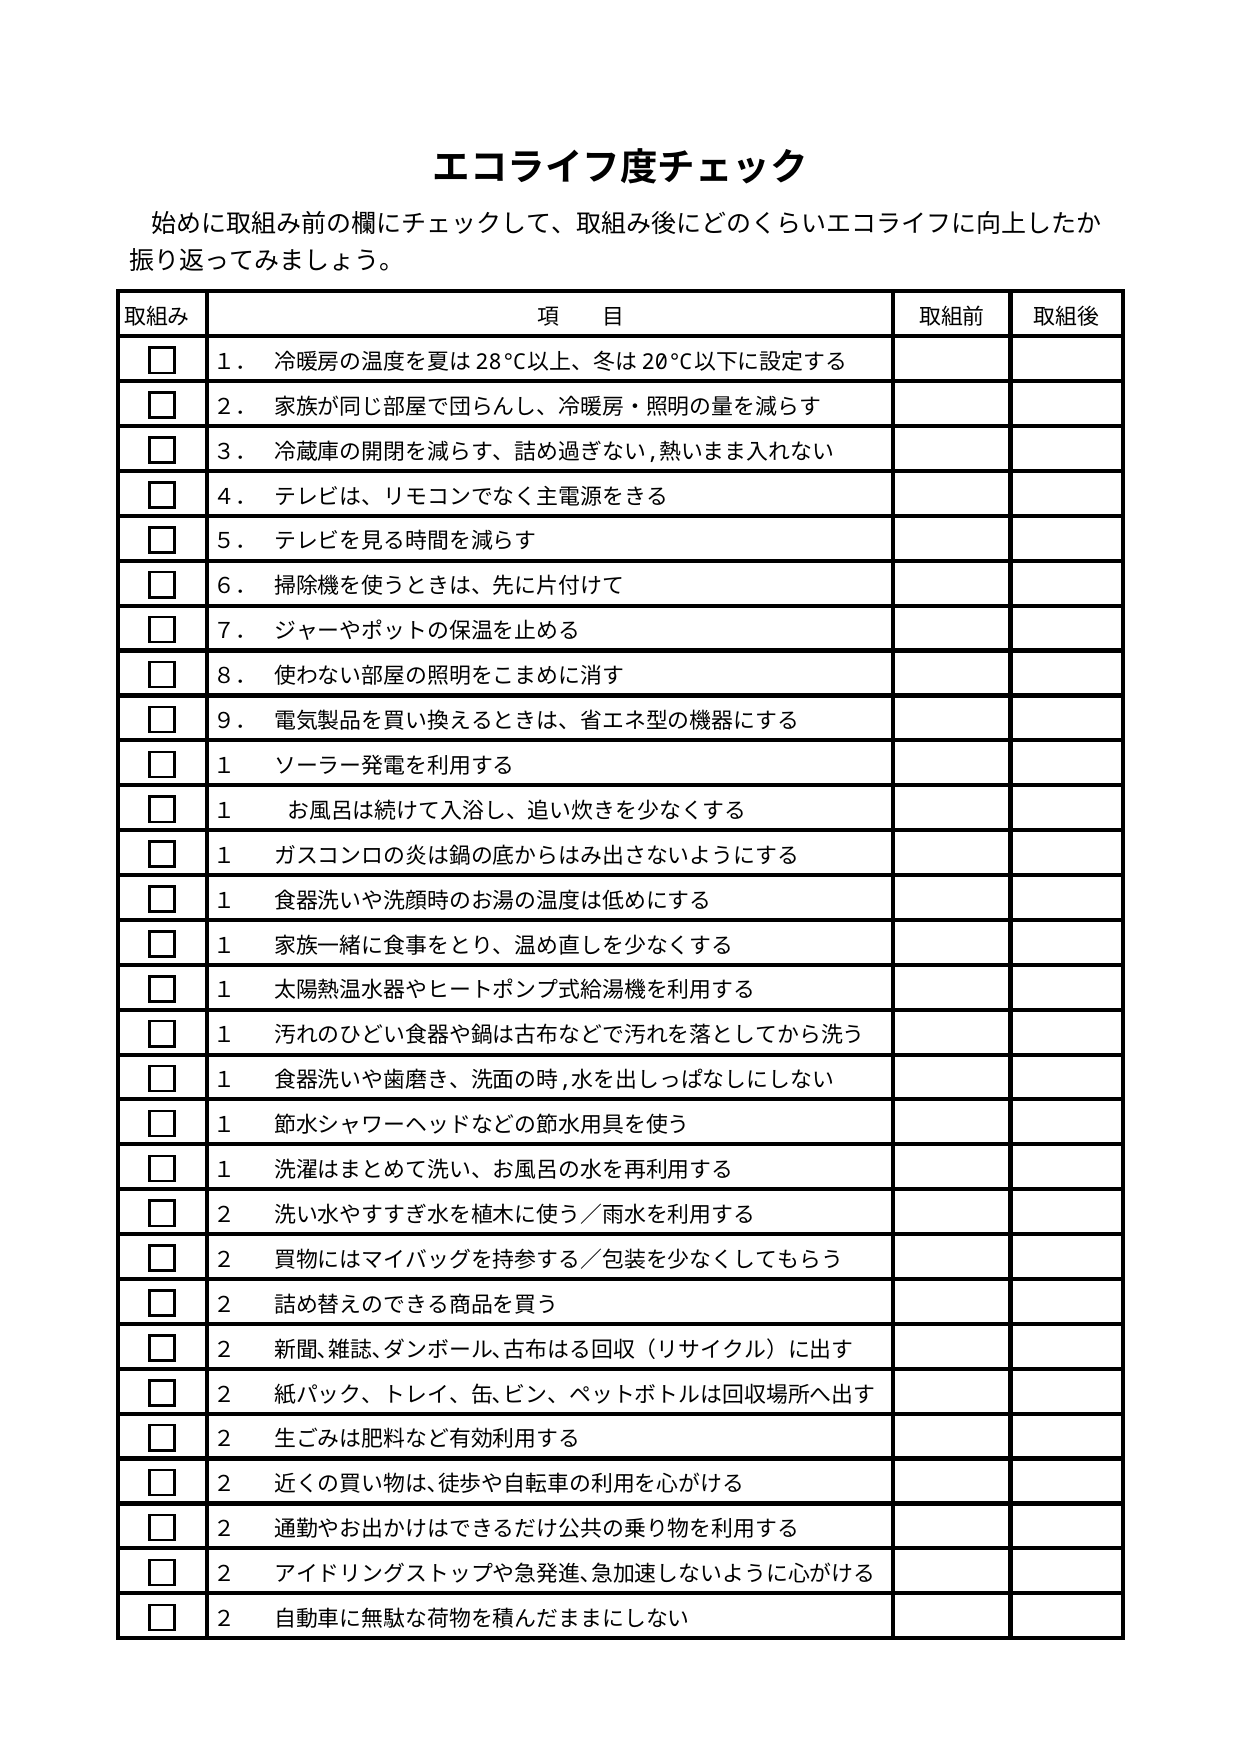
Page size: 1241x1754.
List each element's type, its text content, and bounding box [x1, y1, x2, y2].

table_cell [120, 1416, 205, 1456]
table_cell 家族一緒に食事をとり、温め直しを少なくする [268, 922, 891, 963]
table_cell 洗濯はまとめて洗い、お風呂の水を再利用する [268, 1146, 891, 1187]
table_cell 詰め替えのできる商品を買う [268, 1281, 891, 1322]
table_cell [1013, 1236, 1121, 1277]
subtitle 始めに取組み前の欄にチェックして、取組み後にどのくらいエコライフに向上したか振り返ってみましょう。 [129, 204, 1111, 276]
table_cell ソーラー発電を利用する [268, 742, 891, 783]
table_cell １． [209, 338, 268, 379]
table_cell [120, 653, 205, 693]
table_cell [895, 1550, 1008, 1591]
table_cell お風呂は続けて入浴し、追い炊きを少なくする [268, 787, 891, 828]
table_cell [120, 1371, 205, 1412]
table_cell １９． [209, 1146, 268, 1187]
table_cell ２３． [209, 1326, 268, 1367]
table_cell １５． [209, 967, 268, 1007]
table_cell [120, 1506, 205, 1546]
table_cell [895, 1012, 1008, 1052]
table_cell 生ごみは肥料など有効利用する [268, 1416, 891, 1456]
table_cell [895, 742, 1008, 783]
table_cell [895, 608, 1008, 648]
table_cell [895, 473, 1008, 514]
table_header [209, 293, 268, 334]
table_cell [120, 428, 205, 469]
table_cell ２８． [209, 1550, 268, 1591]
table_cell [895, 1101, 1008, 1142]
table_cell [1013, 1146, 1121, 1187]
table_cell [120, 1326, 205, 1367]
table_cell [895, 1595, 1008, 1636]
table_cell 通勤やお出かけはできるだけ公共の乗り物を利用する [268, 1506, 891, 1546]
title エコライフ度チェック [118, 137, 1122, 191]
table_cell [120, 608, 205, 648]
table_cell [120, 1550, 205, 1591]
table_cell [895, 787, 1008, 828]
table_cell [120, 1461, 205, 1501]
table_cell [1013, 1101, 1121, 1142]
table_cell ６． [209, 563, 268, 603]
table_cell １４． [209, 922, 268, 963]
table_cell ２９． [209, 1595, 268, 1636]
table_cell [895, 877, 1008, 918]
table_header 取組後 [1013, 293, 1121, 334]
table_cell [1013, 563, 1121, 603]
table_cell [895, 698, 1008, 738]
table_cell [895, 1461, 1008, 1501]
table_cell 汚れのひどい食器や鍋は古布などで汚れを落としてから洗う [268, 1012, 891, 1052]
table_cell [1013, 1506, 1121, 1546]
table_cell ４． [209, 473, 268, 514]
table_cell 自動車に無駄な荷物を積んだままにしない [268, 1595, 891, 1636]
table_header 項 目 [268, 293, 891, 334]
table_cell [895, 832, 1008, 873]
table_cell [120, 383, 205, 424]
table_cell ２１． [209, 1236, 268, 1277]
table_cell １７． [209, 1057, 268, 1097]
table_cell [120, 1057, 205, 1097]
table_cell １０． [209, 742, 268, 783]
table_cell ８． [209, 653, 268, 693]
table_cell [1013, 1550, 1121, 1591]
table_cell [895, 518, 1008, 558]
table_cell ９． [209, 698, 268, 738]
table_cell 家族が同じ部屋で団らんし、冷暖房・照明の量を減らす [268, 383, 891, 424]
table_cell [895, 1326, 1008, 1367]
table_cell [895, 338, 1008, 379]
table_cell [895, 653, 1008, 693]
table_cell [120, 518, 205, 558]
table_cell [895, 1371, 1008, 1412]
table_cell [120, 787, 205, 828]
table_cell 買物にはマイバッグを持参する／包装を少なくしてもらう [268, 1236, 891, 1277]
table_cell [1013, 922, 1121, 963]
table_cell ５． [209, 518, 268, 558]
table_cell [1013, 428, 1121, 469]
table_cell ガスコンロの炎は鍋の底からはみ出さないようにする [268, 832, 891, 873]
table_cell １１． [209, 787, 268, 828]
table_cell １３． [209, 877, 268, 918]
table_cell 近くの買い物は､徒歩や自転車の利用を心がける [268, 1461, 891, 1501]
table_cell 電気製品を買い換えるときは、省エネ型の機器にする [268, 698, 891, 738]
table_cell [1013, 1416, 1121, 1456]
table_cell [120, 1281, 205, 1322]
table_cell [895, 1146, 1008, 1187]
table_cell [895, 563, 1008, 603]
table_cell ２７． [209, 1506, 268, 1546]
table_cell [1013, 787, 1121, 828]
table_cell [895, 383, 1008, 424]
table_cell 太陽熱温水器やヒートポンプ式給湯機を利用する [268, 967, 891, 1007]
table_cell [120, 922, 205, 963]
table_cell [1013, 967, 1121, 1007]
table_cell [1013, 518, 1121, 558]
table_cell [1013, 1326, 1121, 1367]
table_cell [895, 967, 1008, 1007]
table_cell テレビは、リモコンでなく主電源をきる [268, 473, 891, 514]
table_cell [1013, 877, 1121, 918]
table_cell ３． [209, 428, 268, 469]
table_cell [120, 1191, 205, 1232]
table_cell [1013, 1371, 1121, 1412]
table_cell [1013, 832, 1121, 873]
table_cell [895, 1191, 1008, 1232]
table_cell ２０． [209, 1191, 268, 1232]
table_cell [120, 742, 205, 783]
table_cell [120, 698, 205, 738]
table_cell [120, 832, 205, 873]
table_cell 洗い水やすすぎ水を植木に使う／雨水を利用する [268, 1191, 891, 1232]
table_cell 掃除機を使うときは、先に片付けて [268, 563, 891, 603]
table_cell [895, 1281, 1008, 1322]
table_cell [1013, 473, 1121, 514]
table_header 取組前 [895, 293, 1008, 334]
table_cell [120, 1146, 205, 1187]
table_cell [1013, 1012, 1121, 1052]
table_cell [120, 563, 205, 603]
table_cell ジャーやポットの保温を止める [268, 608, 891, 648]
table_cell アイドリングストップや急発進､急加速しないように心がける [268, 1550, 891, 1591]
table_cell [1013, 653, 1121, 693]
table_cell [1013, 338, 1121, 379]
table_cell [1013, 383, 1121, 424]
table_cell １８． [209, 1101, 268, 1142]
table_cell ２． [209, 383, 268, 424]
table_cell [895, 922, 1008, 963]
table_cell １２． [209, 832, 268, 873]
table_cell 冷蔵庫の開閉を減らす、詰め過ぎない,熱いまま入れない [268, 428, 891, 469]
table_cell [120, 877, 205, 918]
table_cell 食器洗いや歯磨き、洗面の時,水を出しっぱなしにしない [268, 1057, 891, 1097]
table_cell [1013, 1595, 1121, 1636]
table_cell [120, 473, 205, 514]
table_cell [1013, 698, 1121, 738]
table_cell 使わない部屋の照明をこまめに消す [268, 653, 891, 693]
table_cell 節水シャワーヘッドなどの節水用具を使う [268, 1101, 891, 1142]
table_cell [120, 338, 205, 379]
table_cell ２６． [209, 1461, 268, 1501]
table_cell ２５． [209, 1416, 268, 1456]
table_cell [1013, 1281, 1121, 1322]
table_cell [120, 1595, 205, 1636]
table_cell [1013, 1461, 1121, 1501]
table_cell 紙パック、トレイ、缶､ビン、ペットボトルは回収場所へ出す [268, 1371, 891, 1412]
table_cell [1013, 1057, 1121, 1097]
table_cell [1013, 1191, 1121, 1232]
table_cell [895, 428, 1008, 469]
table_cell [895, 1416, 1008, 1456]
table_cell [1013, 608, 1121, 648]
table_cell [120, 967, 205, 1007]
table_cell [895, 1057, 1008, 1097]
table_cell ２２． [209, 1281, 268, 1322]
table_cell [120, 1236, 205, 1277]
table_cell [120, 1101, 205, 1142]
table_cell [120, 1012, 205, 1052]
table_cell １６． [209, 1012, 268, 1052]
table_cell ２４． [209, 1371, 268, 1412]
table_cell [895, 1506, 1008, 1546]
table_cell [895, 1236, 1008, 1277]
table_header 取組み [120, 293, 205, 334]
table_cell テレビを見る時間を減らす [268, 518, 891, 558]
table_cell 食器洗いや洗顔時のお湯の温度は低めにする [268, 877, 891, 918]
table_cell [1013, 742, 1121, 783]
table_cell ７． [209, 608, 268, 648]
table_cell 冷暖房の温度を夏は28℃以上、冬は20℃以下に設定する [268, 338, 891, 379]
table_cell 新聞､雑誌､ダンボール､古布はる回収（リサイクル）に出す [268, 1326, 891, 1367]
